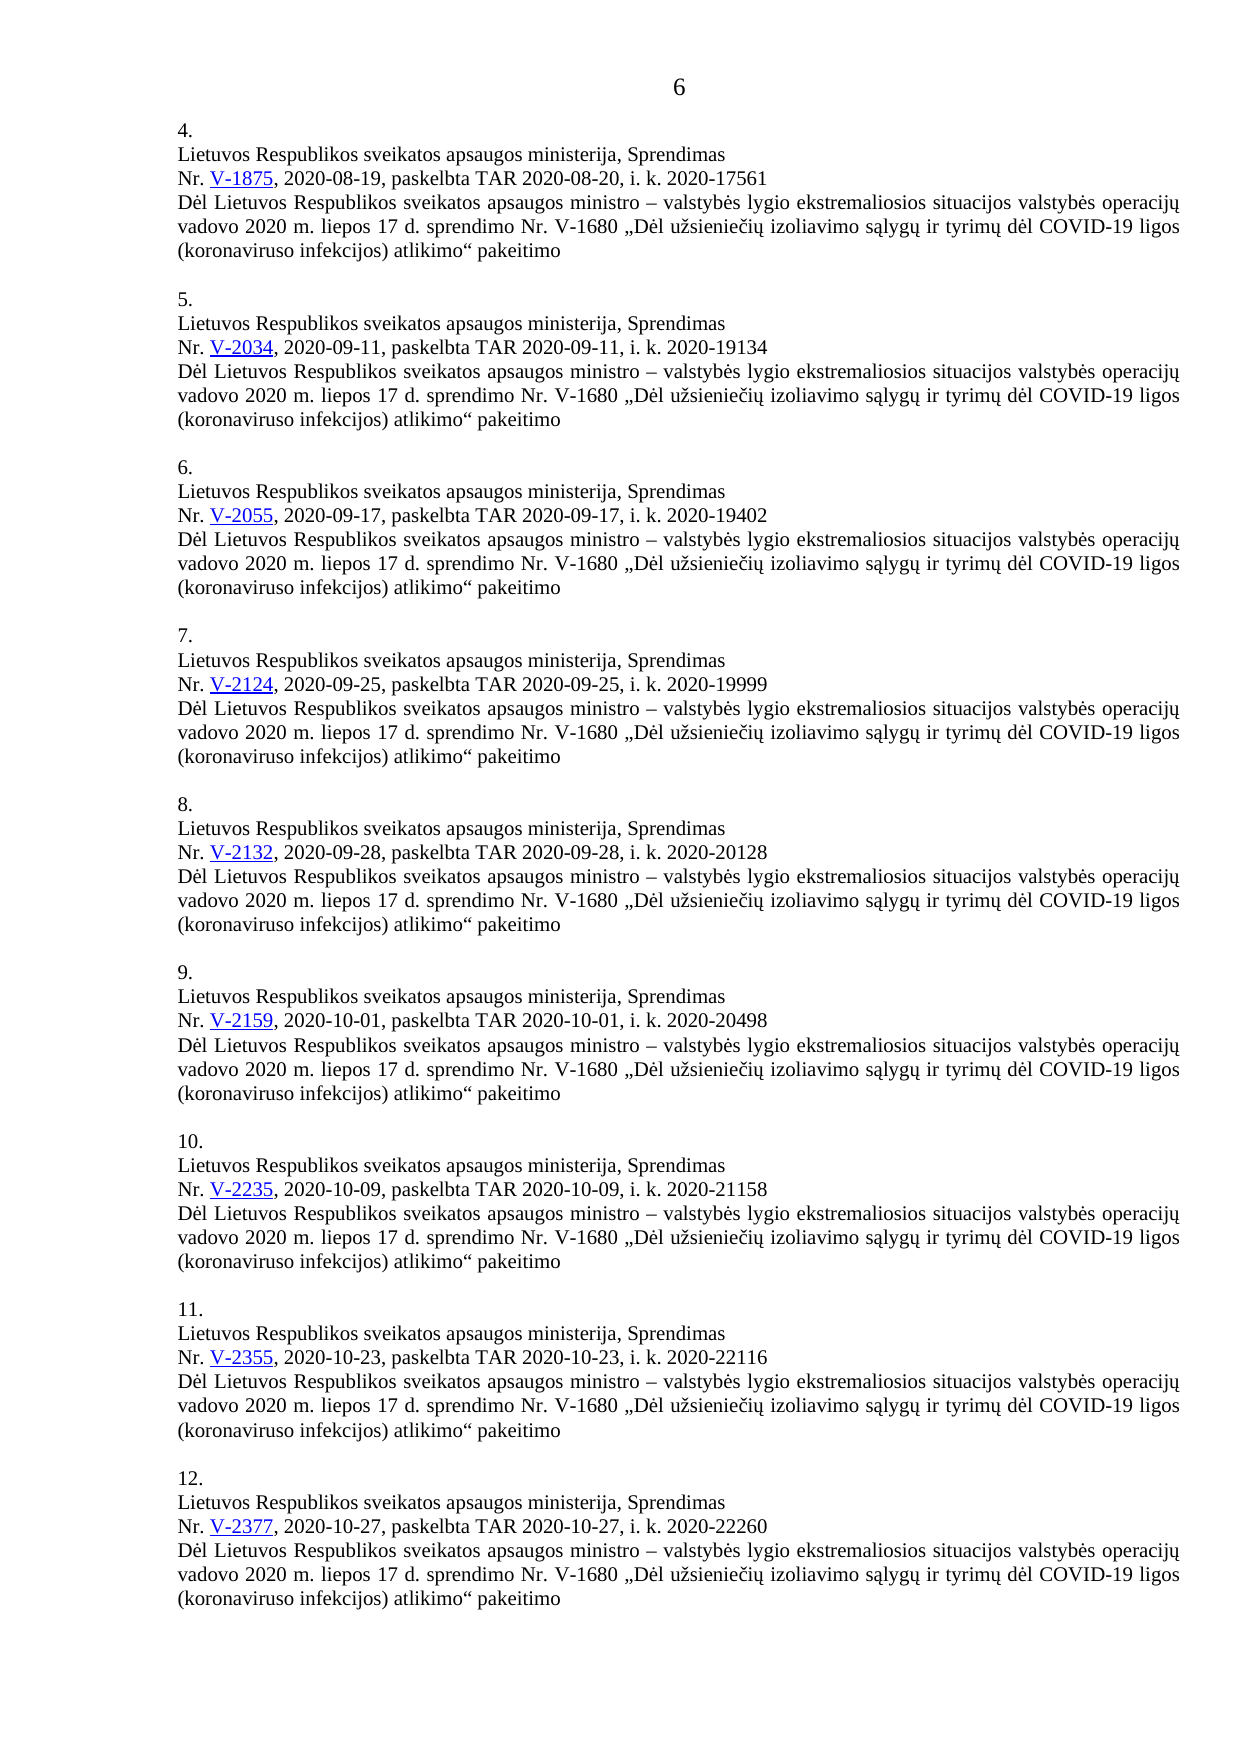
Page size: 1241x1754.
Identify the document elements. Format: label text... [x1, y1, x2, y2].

text Lietuvos Respublikos sveikatos apsaugos ministerija, Sprendimas [177, 1321, 1181, 1345]
text 8. [177, 792, 1181, 816]
text Dėl Lietuvos Respublikos sveikatos apsaugos ministro – valstybės lygio ekstremaliosios situacijos valstybės operacijų vadovo 2020 m. liepos 17 d. sprendimo Nr. V-1680 „Dėl užsieniečių izoliavimo sąlygų ir tyrimų dėl COVID-19 ligos (koronaviruso infekcijos) atlikimo“ pakeitimo [177, 1538, 1181, 1610]
text Dėl Lietuvos Respublikos sveikatos apsaugos ministro – valstybės lygio ekstremaliosios situacijos valstybės operacijų vadovo 2020 m. liepos 17 d. sprendimo Nr. V-1680 „Dėl užsieniečių izoliavimo sąlygų ir tyrimų dėl COVID-19 ligos (koronaviruso infekcijos) atlikimo“ pakeitimo [177, 864, 1181, 936]
text Nr. V-1875, 2020-08-19, paskelbta TAR 2020-08-20, i. k. 2020-17561 [177, 166, 1181, 190]
text Dėl Lietuvos Respublikos sveikatos apsaugos ministro – valstybės lygio ekstremaliosios situacijos valstybės operacijų vadovo 2020 m. liepos 17 d. sprendimo Nr. V-1680 „Dėl užsieniečių izoliavimo sąlygų ir tyrimų dėl COVID-19 ligos (koronaviruso infekcijos) atlikimo“ pakeitimo [177, 359, 1181, 431]
text 4. [177, 118, 1181, 142]
text Lietuvos Respublikos sveikatos apsaugos ministerija, Sprendimas [177, 1490, 1181, 1514]
text Lietuvos Respublikos sveikatos apsaugos ministerija, Sprendimas [177, 479, 1181, 503]
text Lietuvos Respublikos sveikatos apsaugos ministerija, Sprendimas [177, 984, 1181, 1008]
text 5. [177, 287, 1181, 311]
text Dėl Lietuvos Respublikos sveikatos apsaugos ministro – valstybės lygio ekstremaliosios situacijos valstybės operacijų vadovo 2020 m. liepos 17 d. sprendimo Nr. V-1680 „Dėl užsieniečių izoliavimo sąlygų ir tyrimų dėl COVID-19 ligos (koronaviruso infekcijos) atlikimo“ pakeitimo [177, 1369, 1181, 1442]
text 10. [177, 1129, 1181, 1153]
text 6. [177, 455, 1181, 479]
text Dėl Lietuvos Respublikos sveikatos apsaugos ministro – valstybės lygio ekstremaliosios situacijos valstybės operacijų vadovo 2020 m. liepos 17 d. sprendimo Nr. V-1680 „Dėl užsieniečių izoliavimo sąlygų ir tyrimų dėl COVID-19 ligos (koronaviruso infekcijos) atlikimo“ pakeitimo [177, 190, 1181, 262]
text 7. [177, 623, 1181, 647]
text Nr. V-2159, 2020-10-01, paskelbta TAR 2020-10-01, i. k. 2020-20498 [177, 1008, 1181, 1032]
text Nr. V-2132, 2020-09-28, paskelbta TAR 2020-09-28, i. k. 2020-20128 [177, 840, 1181, 864]
text Dėl Lietuvos Respublikos sveikatos apsaugos ministro – valstybės lygio ekstremaliosios situacijos valstybės operacijų vadovo 2020 m. liepos 17 d. sprendimo Nr. V-1680 „Dėl užsieniečių izoliavimo sąlygų ir tyrimų dėl COVID-19 ligos (koronaviruso infekcijos) atlikimo“ pakeitimo [177, 1032, 1181, 1105]
text Nr. V-2355, 2020-10-23, paskelbta TAR 2020-10-23, i. k. 2020-22116 [177, 1345, 1181, 1369]
text Lietuvos Respublikos sveikatos apsaugos ministerija, Sprendimas [177, 816, 1181, 840]
text Lietuvos Respublikos sveikatos apsaugos ministerija, Sprendimas [177, 647, 1181, 672]
text Lietuvos Respublikos sveikatos apsaugos ministerija, Sprendimas [177, 1153, 1181, 1177]
text Lietuvos Respublikos sveikatos apsaugos ministerija, Sprendimas [177, 142, 1181, 166]
text Dėl Lietuvos Respublikos sveikatos apsaugos ministro – valstybės lygio ekstremaliosios situacijos valstybės operacijų vadovo 2020 m. liepos 17 d. sprendimo Nr. V-1680 „Dėl užsieniečių izoliavimo sąlygų ir tyrimų dėl COVID-19 ligos (koronaviruso infekcijos) atlikimo“ pakeitimo [177, 696, 1181, 768]
text Nr. V-2055, 2020-09-17, paskelbta TAR 2020-09-17, i. k. 2020-19402 [177, 503, 1181, 527]
text Nr. V-2034, 2020-09-11, paskelbta TAR 2020-09-11, i. k. 2020-19134 [177, 335, 1181, 359]
text Lietuvos Respublikos sveikatos apsaugos ministerija, Sprendimas [177, 311, 1181, 335]
text Dėl Lietuvos Respublikos sveikatos apsaugos ministro – valstybės lygio ekstremaliosios situacijos valstybės operacijų vadovo 2020 m. liepos 17 d. sprendimo Nr. V-1680 „Dėl užsieniečių izoliavimo sąlygų ir tyrimų dėl COVID-19 ligos (koronaviruso infekcijos) atlikimo“ pakeitimo [177, 527, 1181, 599]
text 11. [177, 1297, 1181, 1321]
text Dėl Lietuvos Respublikos sveikatos apsaugos ministro – valstybės lygio ekstremaliosios situacijos valstybės operacijų vadovo 2020 m. liepos 17 d. sprendimo Nr. V-1680 „Dėl užsieniečių izoliavimo sąlygų ir tyrimų dėl COVID-19 ligos (koronaviruso infekcijos) atlikimo“ pakeitimo [177, 1201, 1181, 1273]
text Nr. V-2124, 2020-09-25, paskelbta TAR 2020-09-25, i. k. 2020-19999 [177, 672, 1181, 696]
text Nr. V-2377, 2020-10-27, paskelbta TAR 2020-10-27, i. k. 2020-22260 [177, 1514, 1181, 1538]
text 9. [177, 960, 1181, 984]
text Nr. V-2235, 2020-10-09, paskelbta TAR 2020-10-09, i. k. 2020-21158 [177, 1177, 1181, 1201]
text 12. [177, 1466, 1181, 1490]
